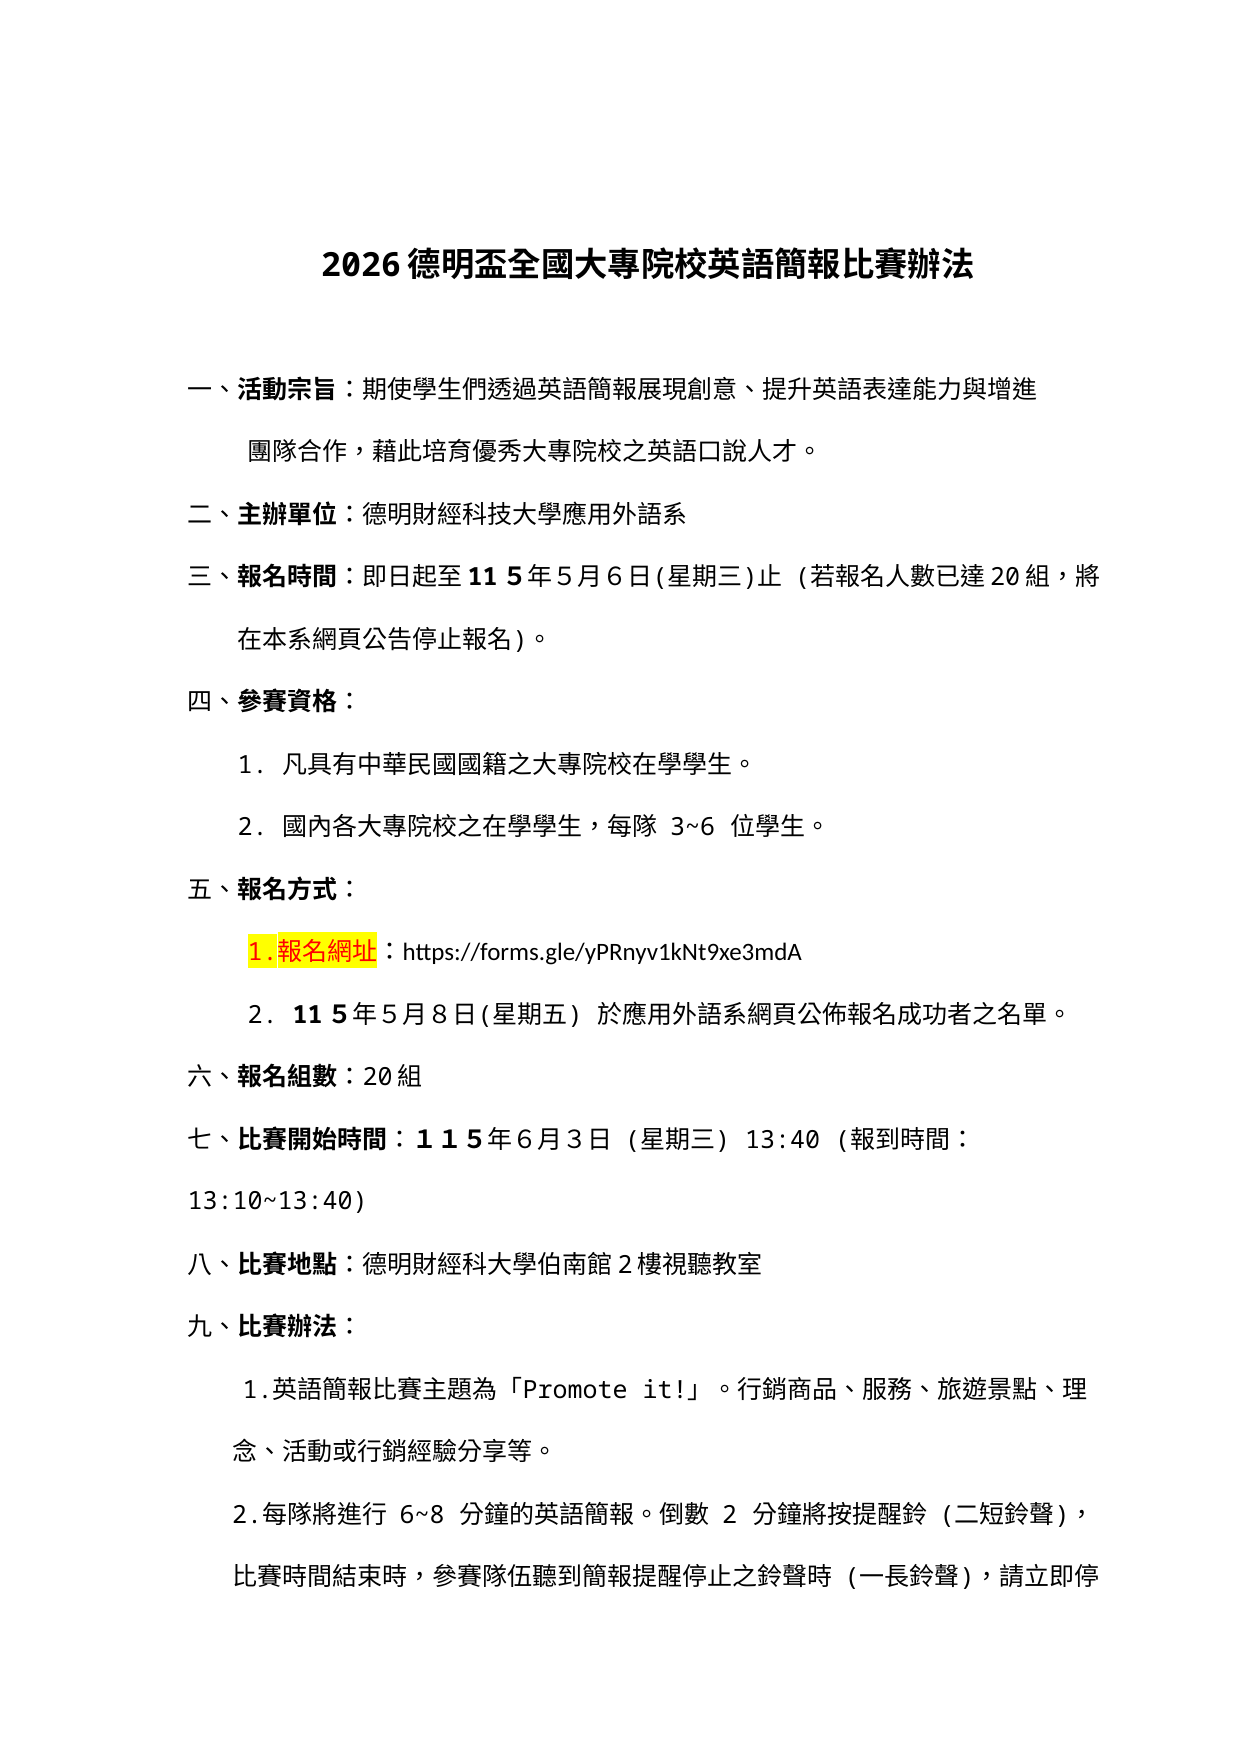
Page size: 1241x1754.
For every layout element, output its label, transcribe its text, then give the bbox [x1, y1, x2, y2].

text 2.每隊將進行 6~8 分鐘的英語簡報。倒數 2 分鐘將按提醒鈴 (二短鈴聲)，比賽時間結束時，參賽隊伍聽到簡報提醒停止之鈴聲時 (一長鈴聲)，請立即停 [232, 1471, 1107, 1596]
text 四、參賽資格： [187, 658, 1107, 721]
text 團隊合作，藉此培育優秀大專院校之英語口說人才。 [187, 408, 1107, 471]
text 2026德明盃全國大專院校英語簡報比賽辦法 [187, 221, 1107, 283]
text 九、比賽辦法： [187, 1283, 1107, 1346]
text 1.英語簡報比賽主題為「Promote it!」。行銷商品、服務、旅遊景點、理念、活動或行銷經驗分享等。 [212, 1346, 1107, 1471]
text 2. 國內各大專院校之在學學生，每隊 3~6 位學生。 [237, 783, 1107, 846]
text 三、報名時間：即日起至11５年５月６日(星期三)止 (若報名人數已達20組，將在本系網頁公告停止報名)。 [187, 533, 1107, 658]
text 五、報名方式： [187, 846, 1107, 908]
text 七、比賽開始時間：１１５年６月３日 (星期三) 13:40 (報到時間：13:10~13:40) [187, 1096, 1107, 1221]
text 六、報名組數：20組 [187, 1033, 1107, 1096]
text 二、主辦單位：德明財經科技大學應用外語系 [187, 471, 1107, 533]
text 2. 11５年５月８日(星期五) 於應用外語系網頁公佈報名成功者之名單。 [187, 971, 1107, 1033]
text 1. 凡具有中華民國國籍之大專院校在學學生。 [187, 721, 1107, 783]
text 1.報名網址：https://forms.gle/yPRnyv1kNt9xe3mdA [187, 908, 1107, 971]
text 八、比賽地點：德明財經科大學伯南館2樓視聽教室 [187, 1221, 1107, 1283]
text 一、活動宗旨：期使學生們透過英語簡報展現創意、提升英語表達能力與增進 [187, 346, 1107, 408]
